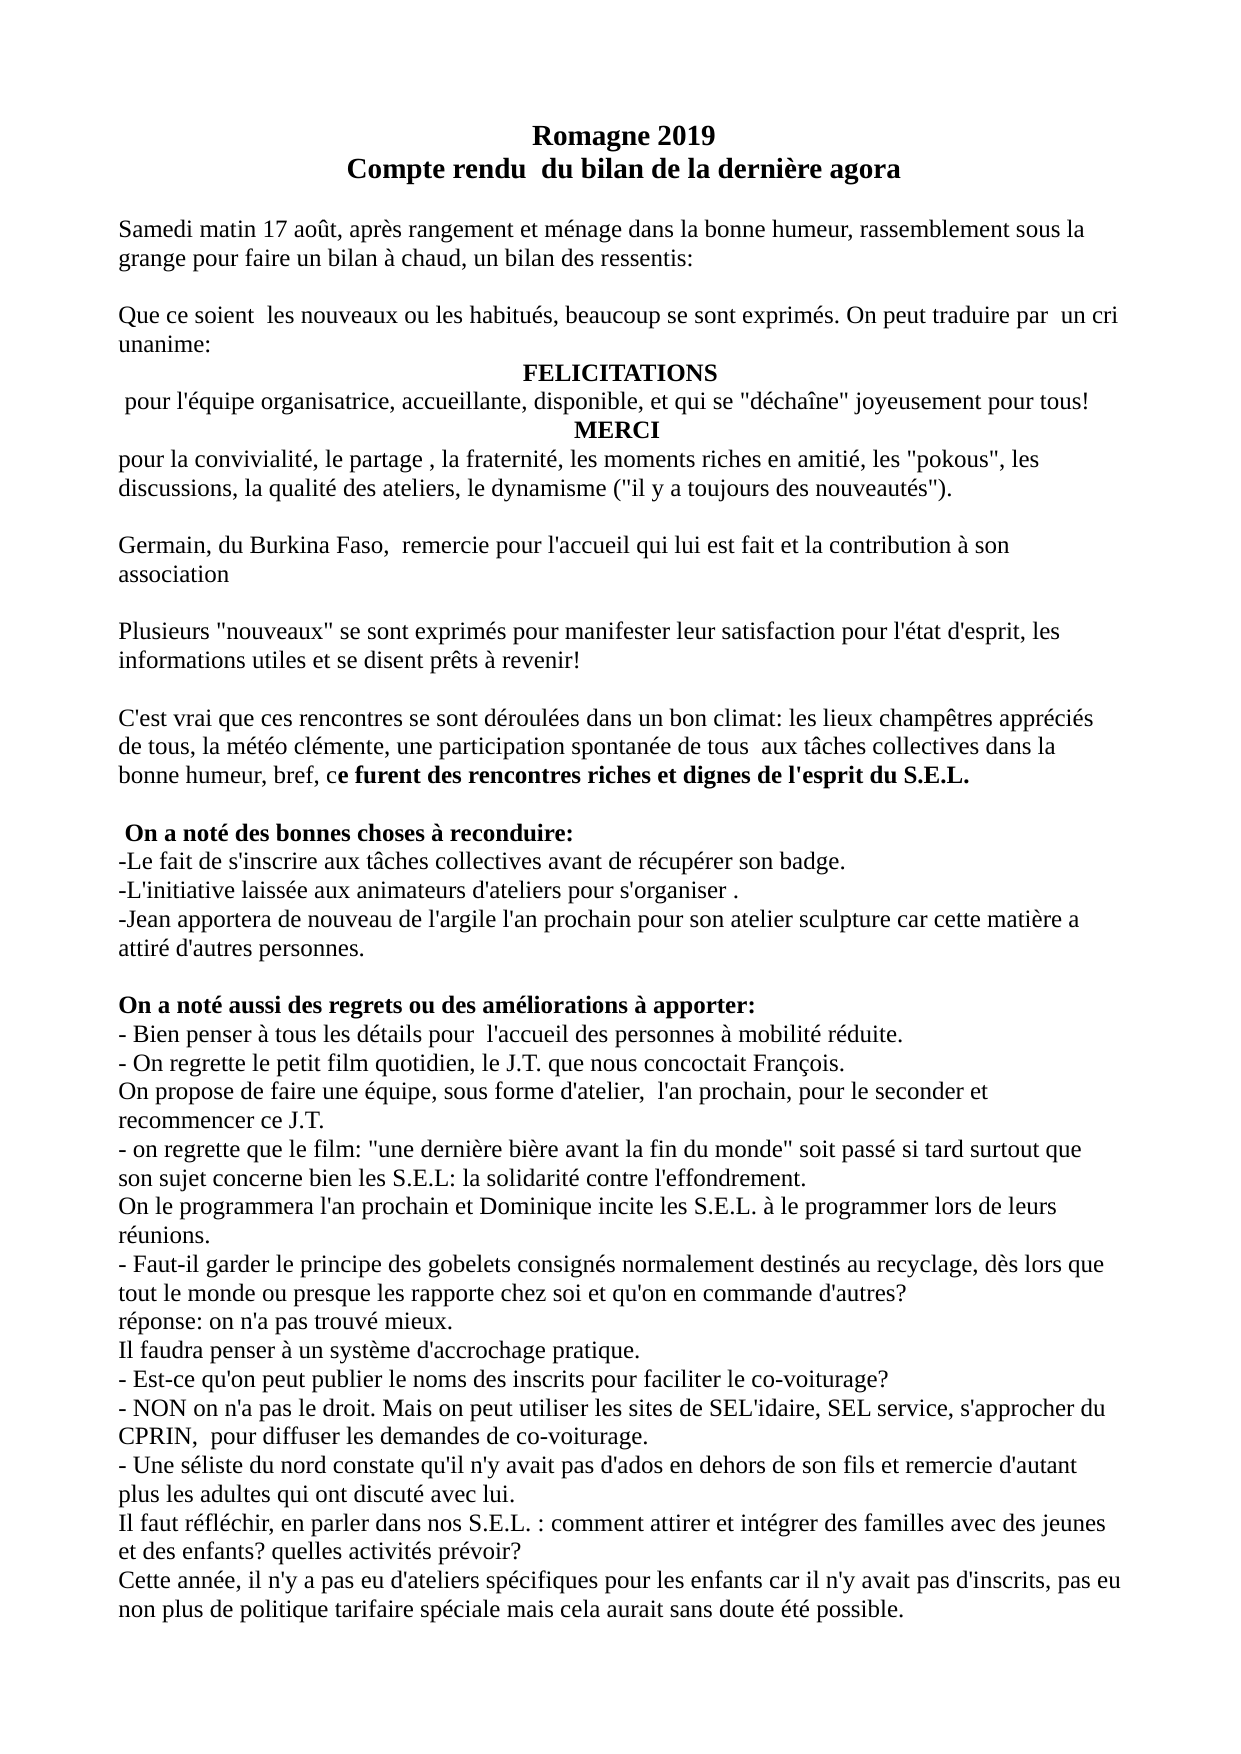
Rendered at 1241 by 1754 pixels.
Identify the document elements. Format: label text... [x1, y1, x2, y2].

text - Faut-il garder le principe des gobelets consignés normalement destinés au recyclage, dès lors que tout le monde ou presque les rapporte chez soi et qu'on en commande d'autres? [118, 1249, 1122, 1306]
text - Une séliste du nord constate qu'il n'y avait pas d'ados en dehors de son fils et remercie d'autant plus les adultes qui ont discuté avec lui. [118, 1450, 1122, 1508]
text -Jean apportera de nouveau de l'argile l'an prochain pour son atelier sculpture car cette matière a attiré d'autres personnes. [118, 904, 1122, 961]
text - Est-ce qu'on peut publier le noms des inscrits pour faciliter le co-voiturage? [118, 1364, 1122, 1393]
text On a noté des bonnes choses à reconduire: [118, 818, 1122, 846]
text Plusieurs "nouveaux" se sont exprimés pour manifester leur satisfaction pour l'état d'esprit, les informations utiles et se disent prêts à revenir! [118, 616, 1122, 674]
text On propose de faire une équipe, sous forme d'atelier, l'an prochain, pour le seconder et recommencer ce J.T. [118, 1076, 1122, 1134]
text - Bien penser à tous les détails pour l'accueil des personnes à mobilité réduite. [118, 1019, 1122, 1048]
text MERCI [118, 415, 1122, 444]
text Romagne 2019 [118, 118, 1122, 152]
text pour la convivialité, le partage , la fraternité, les moments riches en amitié, les "pokous", les discussions, la qualité des ateliers, le dynamisme ("il y a toujours des nouveautés"). [118, 444, 1122, 501]
text pour l'équipe organisatrice, accueillante, disponible, et qui se "déchaîne" joyeusement pour tous! [118, 386, 1122, 415]
text On le programmera l'an prochain et Dominique incite les S.E.L. à le programmer lors de leurs réunions. [118, 1191, 1122, 1249]
text FELICITATIONS [118, 358, 1122, 386]
text Germain, du Burkina Faso, remercie pour l'accueil qui lui est fait et la contribution à son association [118, 530, 1122, 588]
text - NON on n'a pas le droit. Mais on peut utiliser les sites de SEL'idaire, SEL service, s'approcher du CPRIN, pour diffuser les demandes de co-voiturage. [118, 1393, 1122, 1450]
text Il faut réfléchir, en parler dans nos S.E.L. : comment attirer et intégrer des familles avec des jeunes et des enfants? quelles activités prévoir? [118, 1508, 1122, 1565]
text réponse: on n'a pas trouvé mieux. [118, 1306, 1122, 1335]
text C'est vrai que ces rencontres se sont déroulées dans un bon climat: les lieux champêtres appréciés de tous, la météo clémente, une participation spontanée de tous aux tâches collectives dans la bonne humeur, bref, ce furent des rencontres riches et dignes de l'esprit du S.E.L. [118, 703, 1122, 789]
text -Le fait de s'inscrire aux tâches collectives avant de récupérer son badge. [118, 846, 1122, 875]
text Compte rendu du bilan de la dernière agora [118, 152, 1122, 185]
text - on regrette que le film: "une dernière bière avant la fin du monde" soit passé si tard surtout que son sujet concerne bien les S.E.L: la solidarité contre l'effondrement. [118, 1134, 1122, 1191]
text - On regrette le petit film quotidien, le J.T. que nous concoctait François. [118, 1048, 1122, 1076]
text -L'initiative laissée aux animateurs d'ateliers pour s'organiser . [118, 875, 1122, 904]
text Que ce soient les nouveaux ou les habitués, beaucoup se sont exprimés. On peut traduire par un cri unanime: [118, 300, 1122, 358]
text On a noté aussi des regrets ou des améliorations à apporter: [118, 990, 1122, 1019]
text Il faudra penser à un système d'accrochage pratique. [118, 1335, 1122, 1364]
text Samedi matin 17 août, après rangement et ménage dans la bonne humeur, rassemblement sous la grange pour faire un bilan à chaud, un bilan des ressentis: [118, 214, 1122, 271]
text Cette année, il n'y a pas eu d'ateliers spécifiques pour les enfants car il n'y avait pas d'inscrits, pas eu non plus de politique tarifaire spéciale mais cela aurait sans doute été possible. [118, 1565, 1122, 1623]
